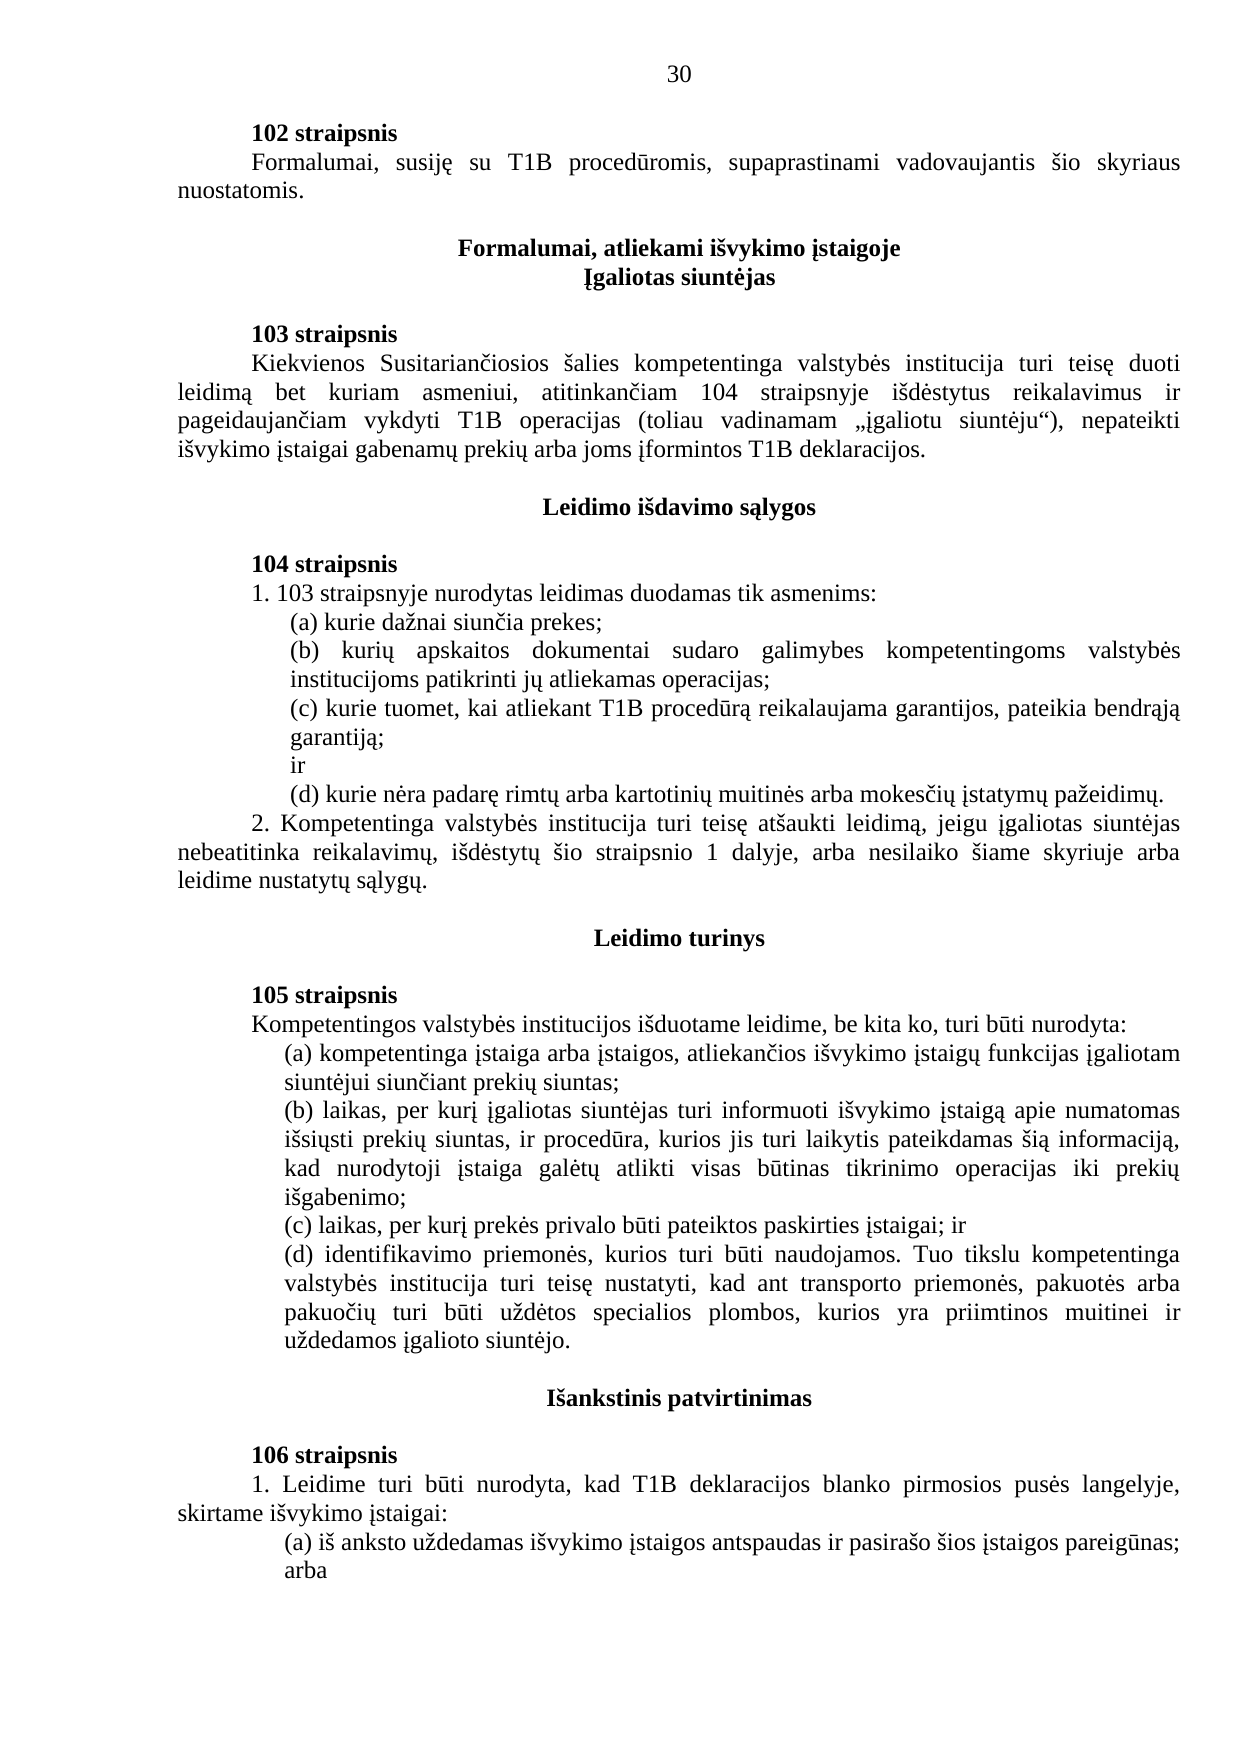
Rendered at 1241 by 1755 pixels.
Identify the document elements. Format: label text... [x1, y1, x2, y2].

text arba [284, 1556, 1181, 1584]
text 105 straipsnis [177, 981, 1181, 1009]
text (a) kurie dažnai siunčia prekes; [290, 607, 1181, 636]
text (b) laikas, per kurį įgaliotas siuntėjas turi informuoti išvykimo įstaigą apie numatomas išsiųsti prekių siuntas, ir procedūra, kurios jis turi laikytis pateikdamas šią informaciją, kad nurodytoji įstaiga galėtų atlikti visas būtinas tikrinimo operacijas iki prekių išgabenimo; [284, 1096, 1181, 1211]
text Leidimo turinys [177, 923, 1181, 952]
text Kiekvienos Susitariančiosios šalies kompetentinga valstybės institucija turi teisę duoti leidimą bet kuriam asmeniui, atitinkančiam 104 straipsnyje išdėstytus reikalavimus ir pageidaujančiam vykdyti T1B operacijas (toliau vadinamam „įgaliotu siuntėju“), nepateikti išvykimo įstaigai gabenamų prekių arba joms įformintos T1B deklaracijos. [177, 348, 1181, 463]
text 1. 103 straipsnyje nurodytas leidimas duodamas tik asmenims: [177, 578, 1181, 607]
text 104 straipsnis [177, 549, 1181, 578]
text 106 straipsnis [177, 1441, 1181, 1469]
text Kompetentingos valstybės institucijos išduotame leidime, be kita ko, turi būti nurodyta: [177, 1009, 1181, 1038]
text (a) iš anksto uždedamas išvykimo įstaigos antspaudas ir pasirašo šios įstaigos pareigūnas; [284, 1527, 1181, 1556]
text ir [290, 751, 1181, 779]
text (b) kurių apskaitos dokumentai sudaro galimybes kompetentingoms valstybės institucijoms patikrinti jų atliekamas operacijas; [290, 636, 1181, 693]
text (d) kurie nėra padarę rimtų arba kartotinių muitinės arba mokesčių įstatymų pažeidimų. [290, 779, 1181, 808]
text Formalumai, atliekami išvykimo įstaigoje [177, 233, 1181, 262]
text (c) kurie tuomet, kai atliekant T1B procedūrą reikalaujama garantijos, pateikia bendrąją garantiją; [290, 693, 1181, 751]
text 103 straipsnis [177, 319, 1181, 348]
text (d) identifikavimo priemonės, kurios turi būti naudojamos. Tuo tikslu kompetentinga valstybės institucija turi teisę nustatyti, kad ant transporto priemonės, pakuotės arba pakuočių turi būti uždėtos specialios plombos, kurios yra priimtinos muitinei ir uždedamos įgalioto siuntėjo. [284, 1239, 1181, 1354]
text 1. Leidime turi būti nurodyta, kad T1B deklaracijos blanko pirmosios pusės langelyje, skirtame išvykimo įstaigai: [177, 1469, 1181, 1527]
text Leidimo išdavimo sąlygos [177, 492, 1181, 521]
text (c) laikas, per kurį prekės privalo būti pateiktos paskirties įstaigai; ir [284, 1211, 1181, 1239]
text Įgaliotas siuntėjas [177, 262, 1181, 291]
text 2. Kompetentinga valstybės institucija turi teisę atšaukti leidimą, jeigu įgaliotas siuntėjas nebeatitinka reikalavimų, išdėstytų šio straipsnio 1 dalyje, arba nesilaiko šiame skyriuje arba leidime nustatytų sąlygų. [177, 808, 1181, 894]
text (a) kompetentinga įstaiga arba įstaigos, atliekančios išvykimo įstaigų funkcijas įgaliotam siuntėjui siunčiant prekių siuntas; [284, 1038, 1181, 1096]
text 102 straipsnis [177, 118, 1181, 147]
text Išankstinis patvirtinimas [177, 1383, 1181, 1412]
text Formalumai, susiję su T1B procedūromis, supaprastinami vadovaujantis šio skyriaus nuostatomis. [177, 147, 1181, 204]
